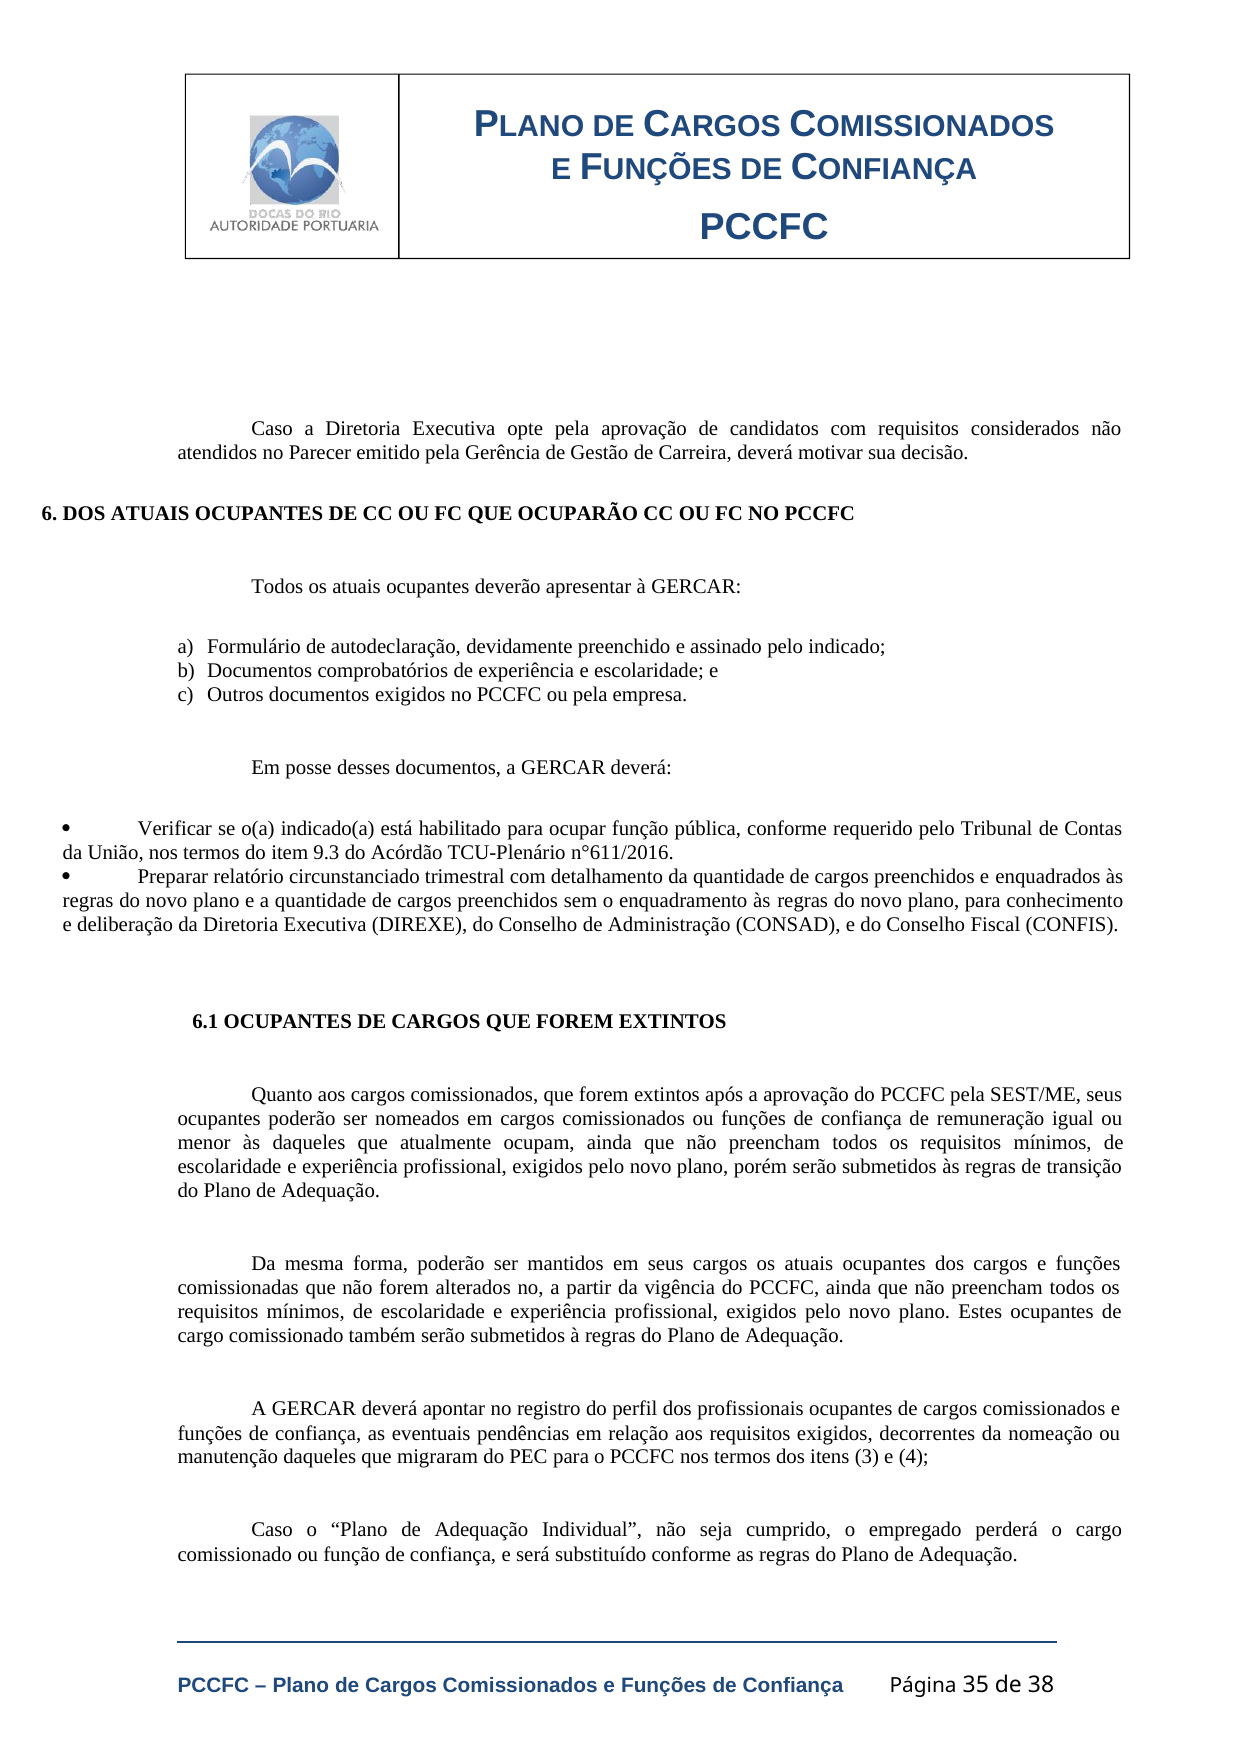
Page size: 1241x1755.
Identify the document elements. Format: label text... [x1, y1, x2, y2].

list Verificar se o(a) indicado(a) está habilitado para ocupar função pública, conforme requerido pelo Tribunal de Contas da União, nos termos do item 9.3 do Acórdão TCU-Plenário n°611/2016. [62, 816, 1122, 864]
text Da mesma forma, poderão ser mantidos em seus cargos os atuais ocupantes dos cargos e funções comissionadas que não forem alterados no, a partir da vigência do PCCFC, ainda que não preencham todos os requisitos mínimos, de escolaridade e experiência profissional, exigidos pelo novo plano. Estes ocupantes de cargo comissionado também serão submetidos à regras do Plano de Adequação. [177, 1251, 1122, 1347]
list Outros documentos exigidos no PCCFC ou pela empresa. [177, 682, 1199, 706]
text Todos os atuais ocupantes deverão apresentar à GERCAR: [251, 574, 1199, 598]
list DOS ATUAIS OCUPANTES DE CC OU FC QUE OCUPARÃO CC OU FC NO PCCFC [41, 501, 1199, 525]
text A GERCAR deverá apontar no registro do perfil dos profissionais ocupantes de cargos comissionados e funções de confiança, as eventuais pendências em relação aos requisitos exigidos, decorrentes da nomeação ou manutenção daqueles que migraram do PEC para o PCCFC nos termos dos itens (3) e (4); [177, 1396, 1122, 1468]
list Documentos comprobatórios de experiência e escolaridade; e [177, 658, 1199, 682]
list Preparar relatório circunstanciado trimestral com detalhamento da quantidade de cargos preenchidos e enquadrados às regras do novo plano e a quantidade de cargos preenchidos sem o enquadramento às regras do novo plano, para conhecimento e deliberação da Diretoria Executiva (DIREXE), do Conselho de Administração (CONSAD), e do Conselho Fiscal (CONFIS). [62, 864, 1123, 936]
list Formulário de autodeclaração, devidamente preenchido e assinado pelo indicado; [177, 634, 1199, 658]
text Caso o “Plano de Adequação Individual”, não seja cumprido, o empregado perderá o cargo comissionado ou função de confiança, e será substituído conforme as regras do Plano de Adequação. [177, 1517, 1122, 1566]
subtitle 6.1 OCUPANTES DE CARGOS QUE FOREM EXTINTOS [192, 1009, 1199, 1033]
text Caso a Diretoria Executiva opte pela aprovação de candidatos com requisitos considerados não atendidos no Parecer emitido pela Gerência de Gestão de Carreira, deverá motivar sua decisão. [177, 416, 1122, 464]
text Em posse desses documentos, a GERCAR deverá: [251, 755, 1199, 779]
text Quanto aos cargos comissionados, que forem extintos após a aprovação do PCCFC pela SEST/ME, seus ocupantes poderão ser nomeados em cargos comissionados ou funções de confiança de remuneração igual ou menor às daqueles que atualmente ocupam, ainda que não preencham todos os requisitos mínimos, de escolaridade e experiência profissional, exigidos pelo novo plano, porém serão submetidos às regras de transição do Plano de Adequação. [177, 1082, 1123, 1202]
